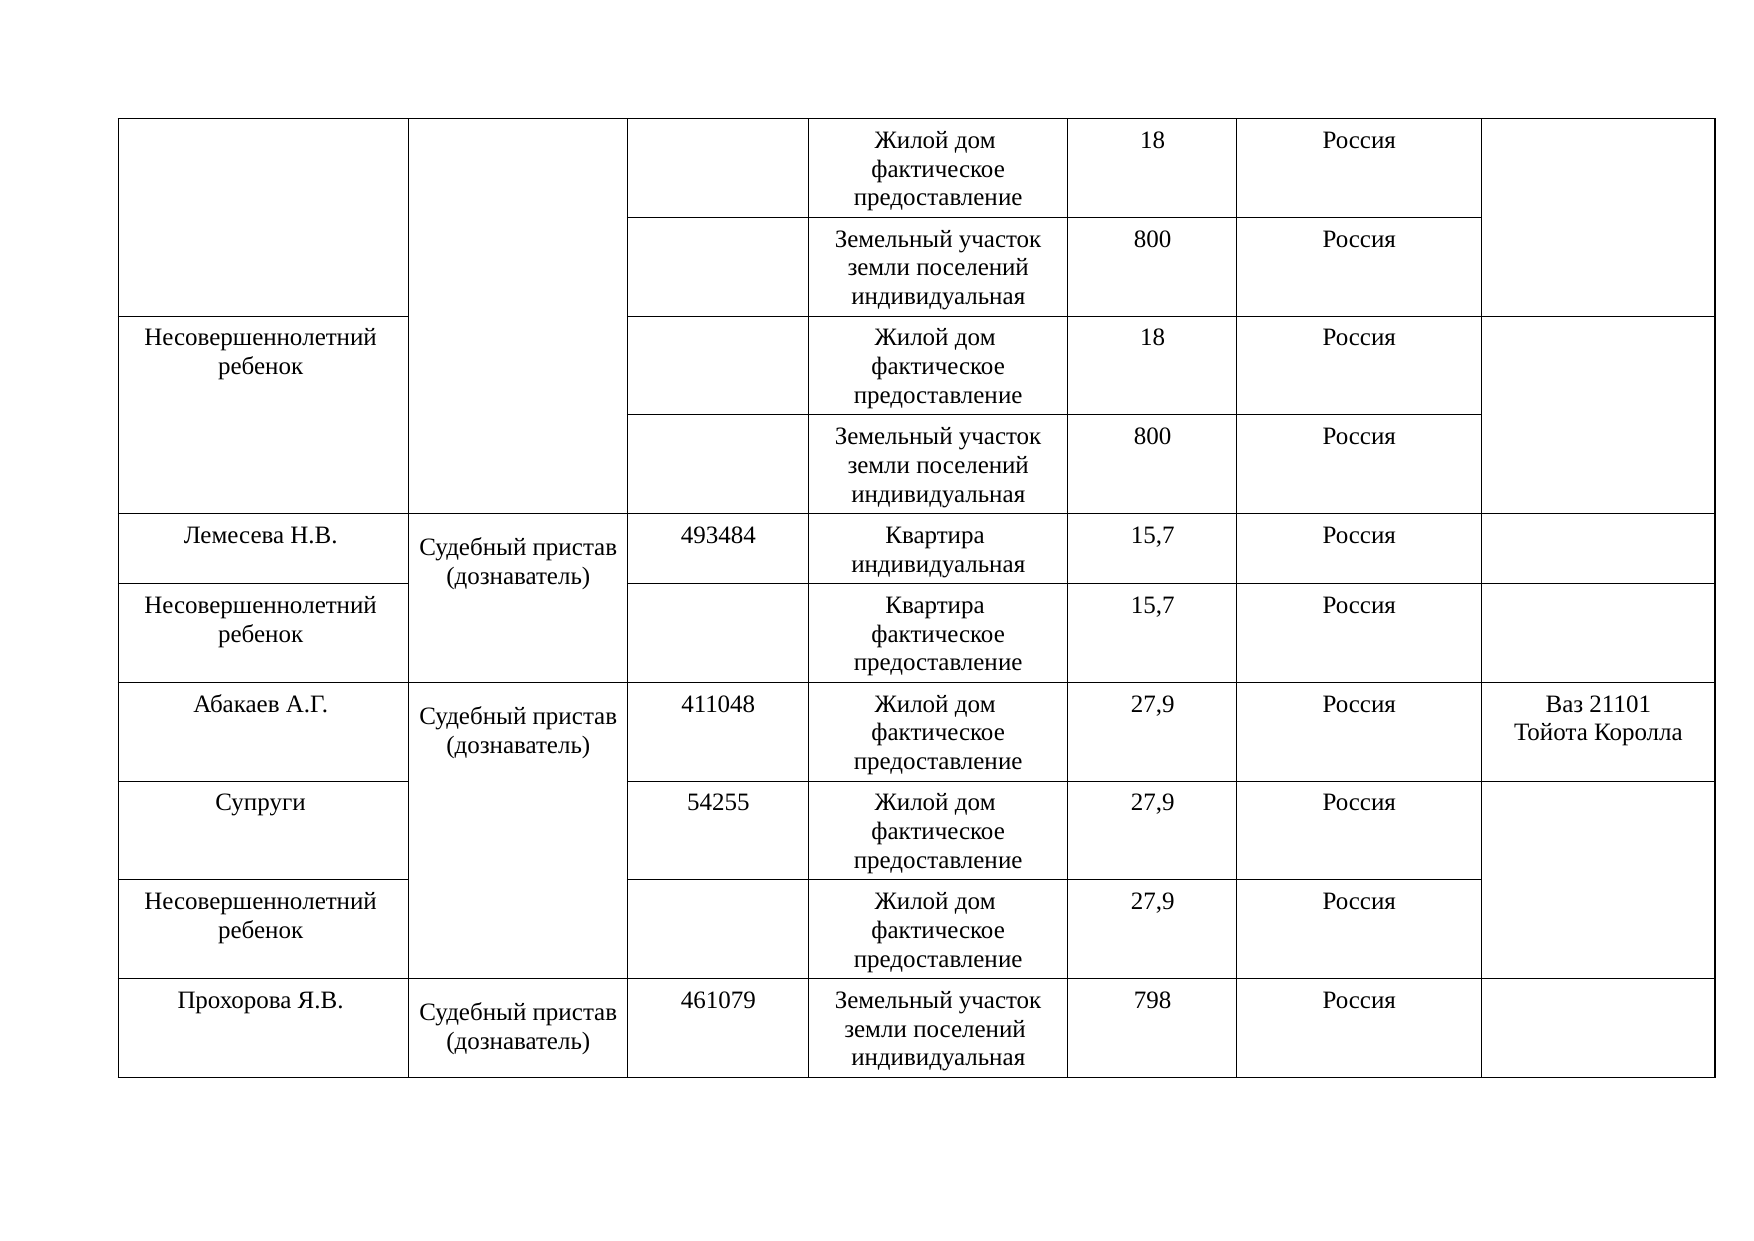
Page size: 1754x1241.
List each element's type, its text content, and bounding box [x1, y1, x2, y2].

table_cell [119, 119, 408, 316]
table_cell 800 [1068, 218, 1236, 316]
table_cell Несовершеннолетний ребенок [119, 584, 408, 682]
table_cell [628, 119, 808, 217]
table_cell Россия [1237, 119, 1481, 217]
table_cell Россия [1237, 514, 1481, 583]
table_cell Жилой дом фактическое предоставление [809, 317, 1067, 414]
table_cell 461079 [628, 979, 808, 1077]
table_cell Россия [1237, 218, 1481, 316]
table_cell Квартира индивидуальная [809, 514, 1067, 583]
table_cell 27,9 [1068, 880, 1236, 978]
table_cell [628, 317, 808, 414]
table_cell [1482, 317, 1714, 513]
table_cell Россия [1237, 317, 1481, 414]
table_cell Россия [1237, 782, 1481, 879]
table_cell 18 [1068, 119, 1236, 217]
table_cell Земельный участок земли поселений индивидуальная [809, 979, 1067, 1077]
table_cell Несовершеннолетний ребенок [119, 880, 408, 978]
table_cell Судебный пристав (дознаватель) [409, 514, 627, 682]
table_cell Прохорова Я.В. [119, 979, 408, 1077]
table_cell Судебный пристав (дознаватель) [409, 683, 627, 978]
table_cell [1482, 782, 1714, 978]
table_cell Несовершеннолетний ребенок [119, 317, 408, 513]
table_cell Жилой дом фактическое предоставление [809, 683, 1067, 781]
table_cell Жилой дом фактическое предоставление [809, 782, 1067, 879]
table_cell Россия [1237, 415, 1481, 513]
table_cell Супруги [119, 782, 408, 879]
table_cell [628, 218, 808, 316]
table_cell Ваз 21101 Тойота Королла [1482, 683, 1714, 781]
table_cell [1482, 979, 1714, 1077]
table_cell Россия [1237, 683, 1481, 781]
table_cell 800 [1068, 415, 1236, 513]
table_cell 493484 [628, 514, 808, 583]
table_cell Земельный участок земли поселений индивидуальная [809, 415, 1067, 513]
table_cell 798 [1068, 979, 1236, 1077]
table_cell Судебный пристав (дознаватель) [409, 979, 627, 1077]
table_cell 411048 [628, 683, 808, 781]
table_cell 15,7 [1068, 584, 1236, 682]
table_cell Земельный участок земли поселений индивидуальная [809, 218, 1067, 316]
table_cell 18 [1068, 317, 1236, 414]
table_cell Лемесева Н.В. [119, 514, 408, 583]
table_cell [1482, 119, 1714, 316]
table_cell Квартира фактическое предоставление [809, 584, 1067, 682]
table_cell 54255 [628, 782, 808, 879]
table_cell Россия [1237, 584, 1481, 682]
table_cell [1482, 514, 1714, 583]
table_cell Жилой дом фактическое предоставление [809, 119, 1067, 217]
table_cell 15,7 [1068, 514, 1236, 583]
table_cell Россия [1237, 979, 1481, 1077]
table_cell [628, 880, 808, 978]
table_cell Россия [1237, 880, 1481, 978]
table_cell [1482, 584, 1714, 682]
table_cell [628, 584, 808, 682]
table_cell Абакаев А.Г. [119, 683, 408, 781]
table_cell Жилой дом фактическое предоставление [809, 880, 1067, 978]
table_cell [628, 415, 808, 513]
table_cell 27,9 [1068, 683, 1236, 781]
table_cell 27,9 [1068, 782, 1236, 879]
table_cell [409, 119, 627, 513]
